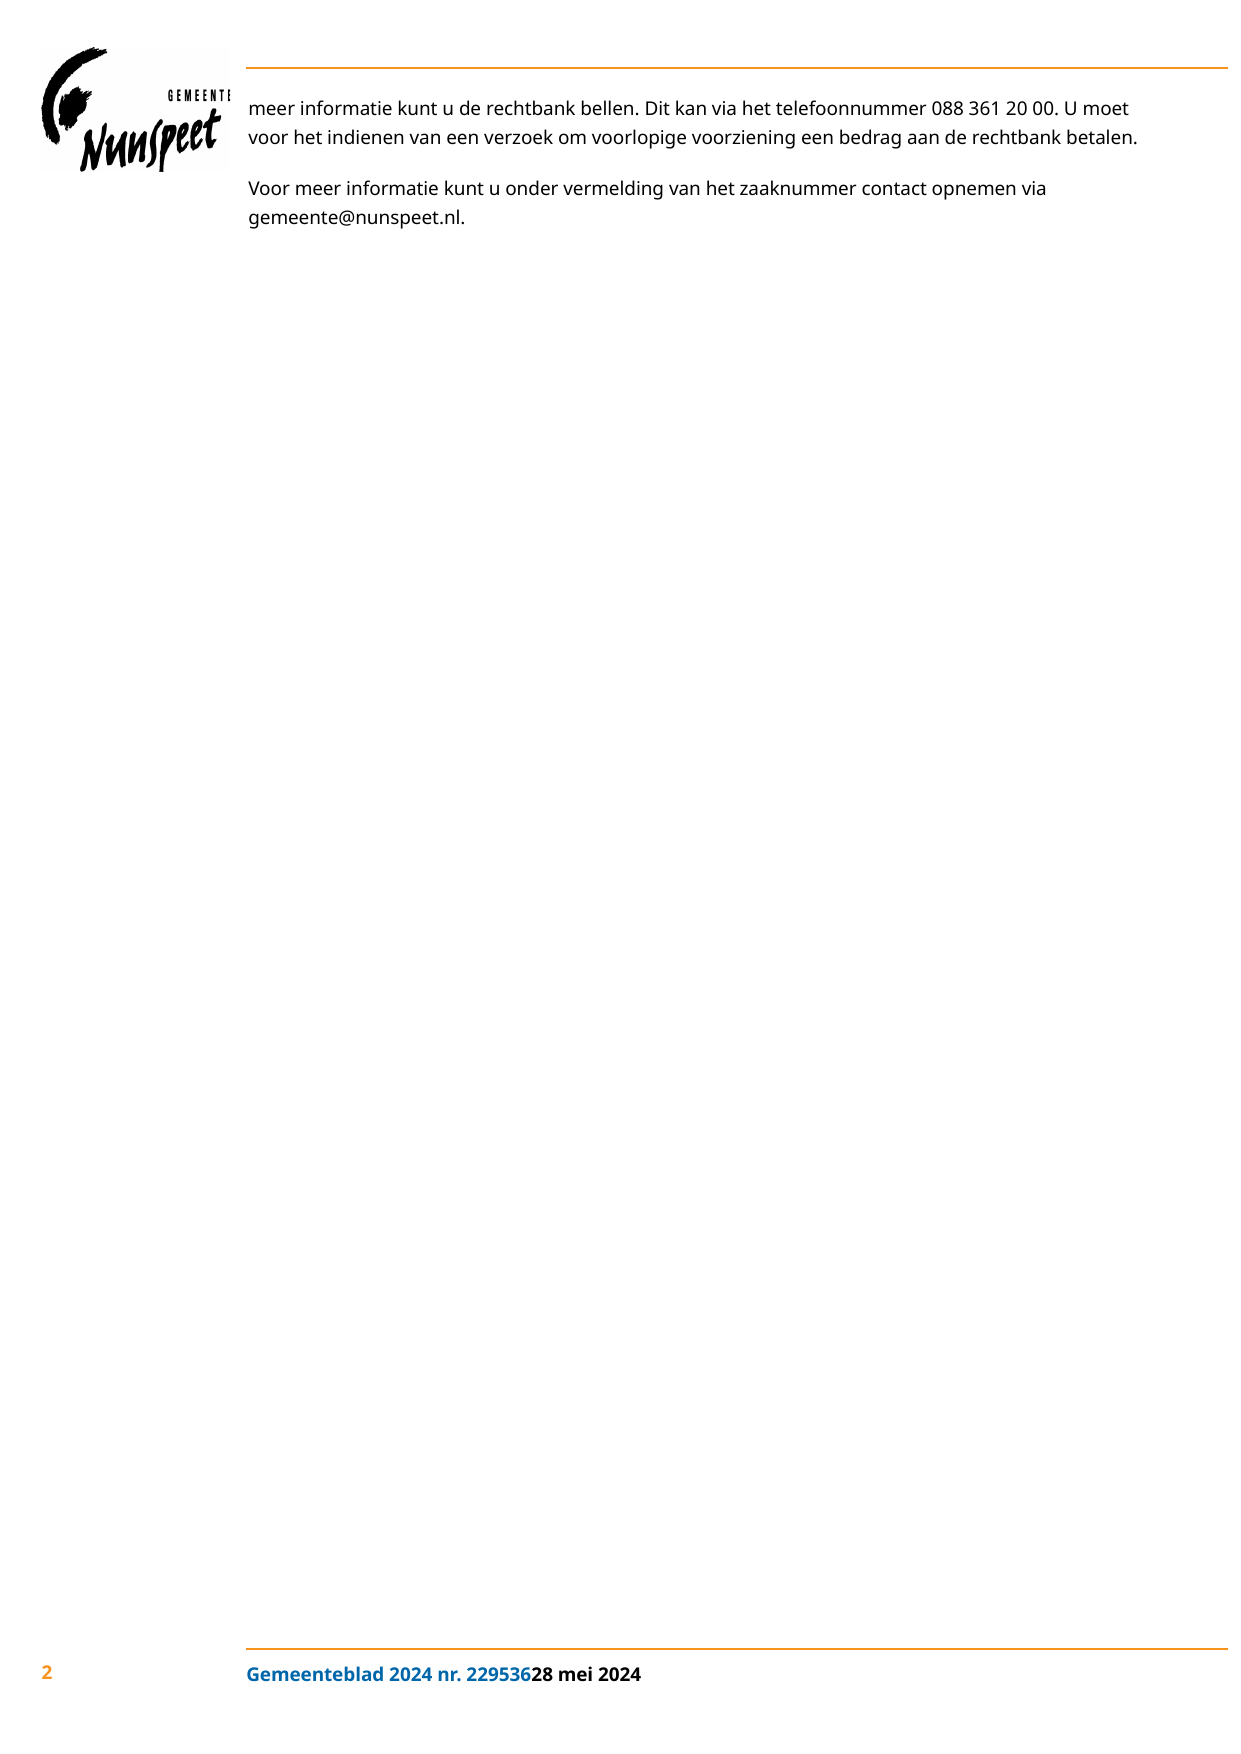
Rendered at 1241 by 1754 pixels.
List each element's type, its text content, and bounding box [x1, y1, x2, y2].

picture [41, 47, 231, 172]
text meer informatie kunt u de rechtbank bellen. Dit kan via het telefoonnummer 088 361 20 00. U moet voor het indienen van een verzoek om voorlopige voorziening een bedrag aan de rechtbank betalen. [248, 95, 1152, 150]
text Voor meer informatie kunt u onder vermelding van het zaaknummer contact opnemen via gemeente@nunspeet.nl. [248, 175, 1152, 230]
